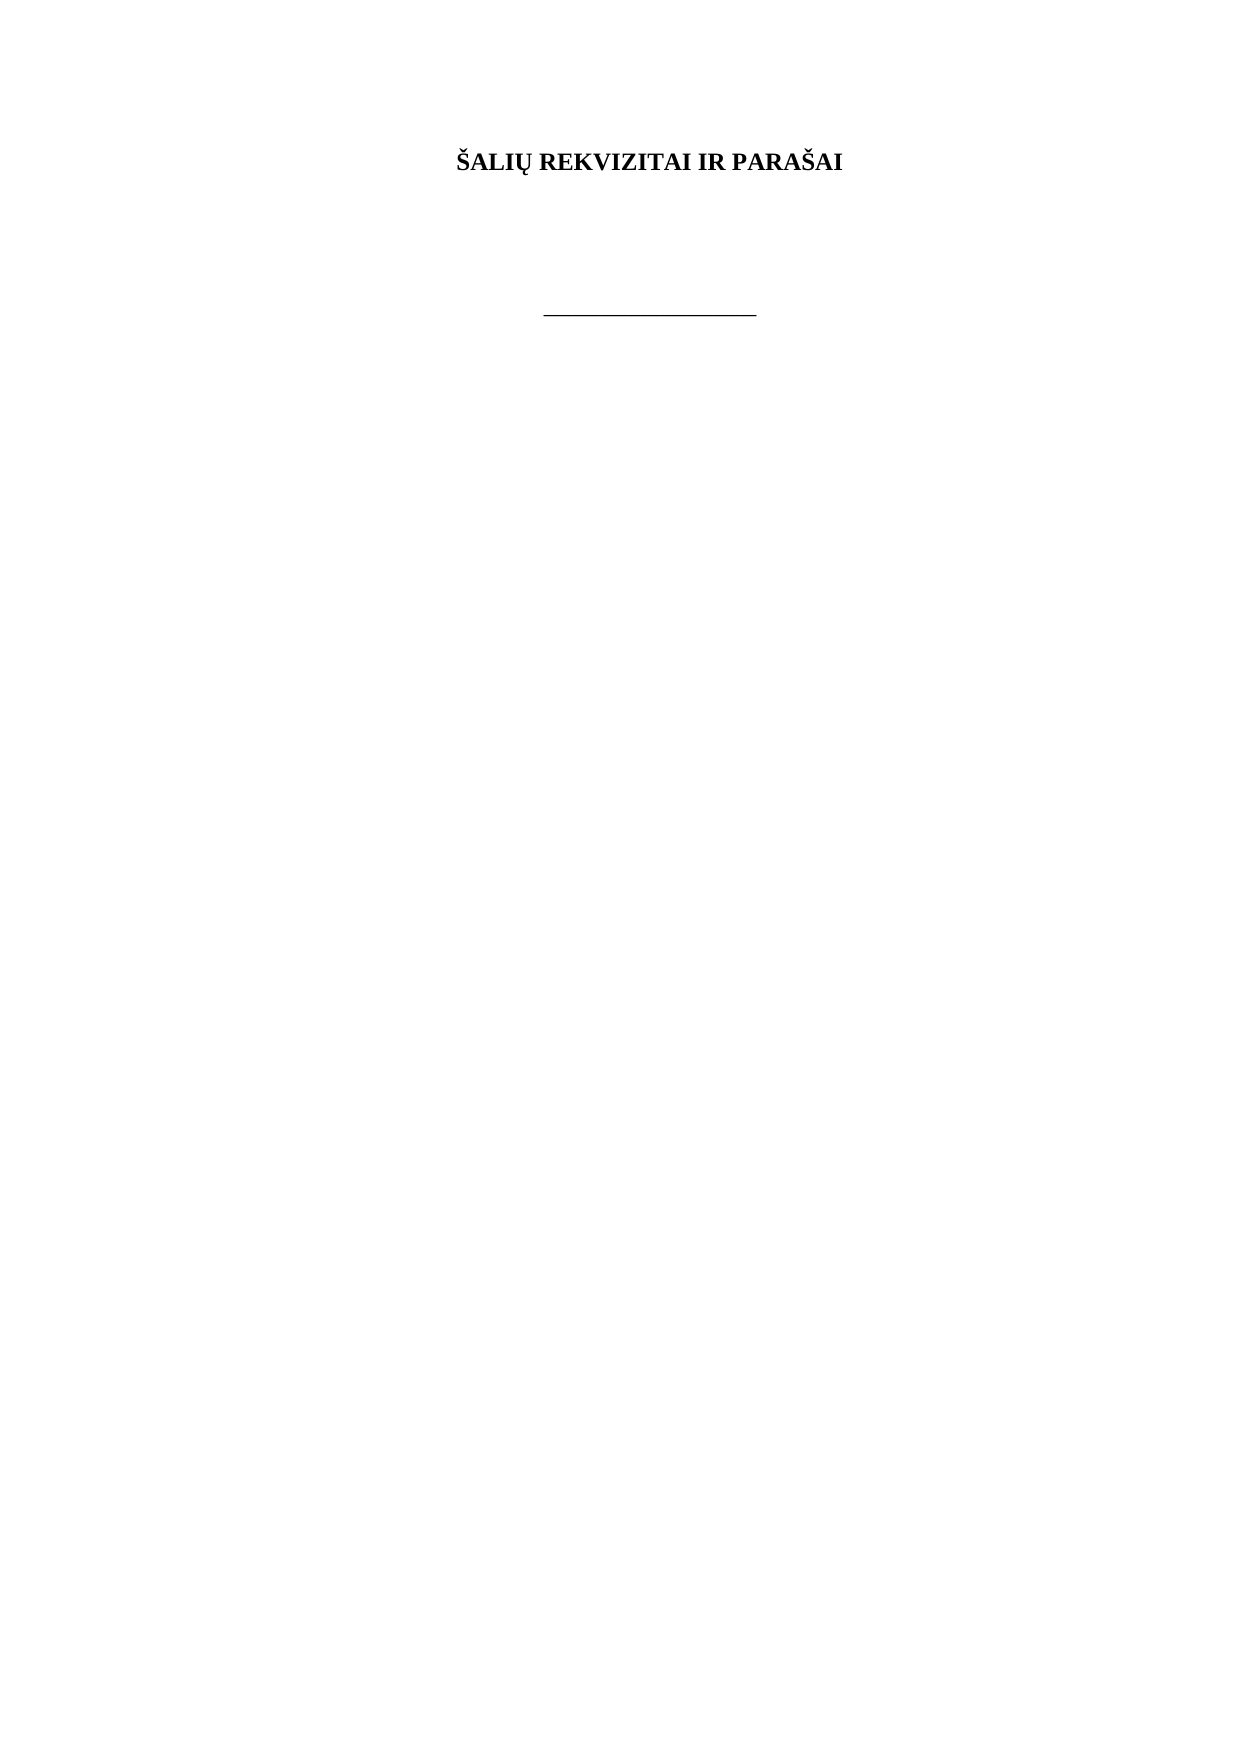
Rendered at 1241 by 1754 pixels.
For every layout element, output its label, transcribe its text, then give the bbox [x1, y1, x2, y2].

text ŠALIŲ REKVIZITAI IR PARAŠAI [177, 147, 1122, 176]
text _________________ [177, 291, 1122, 319]
